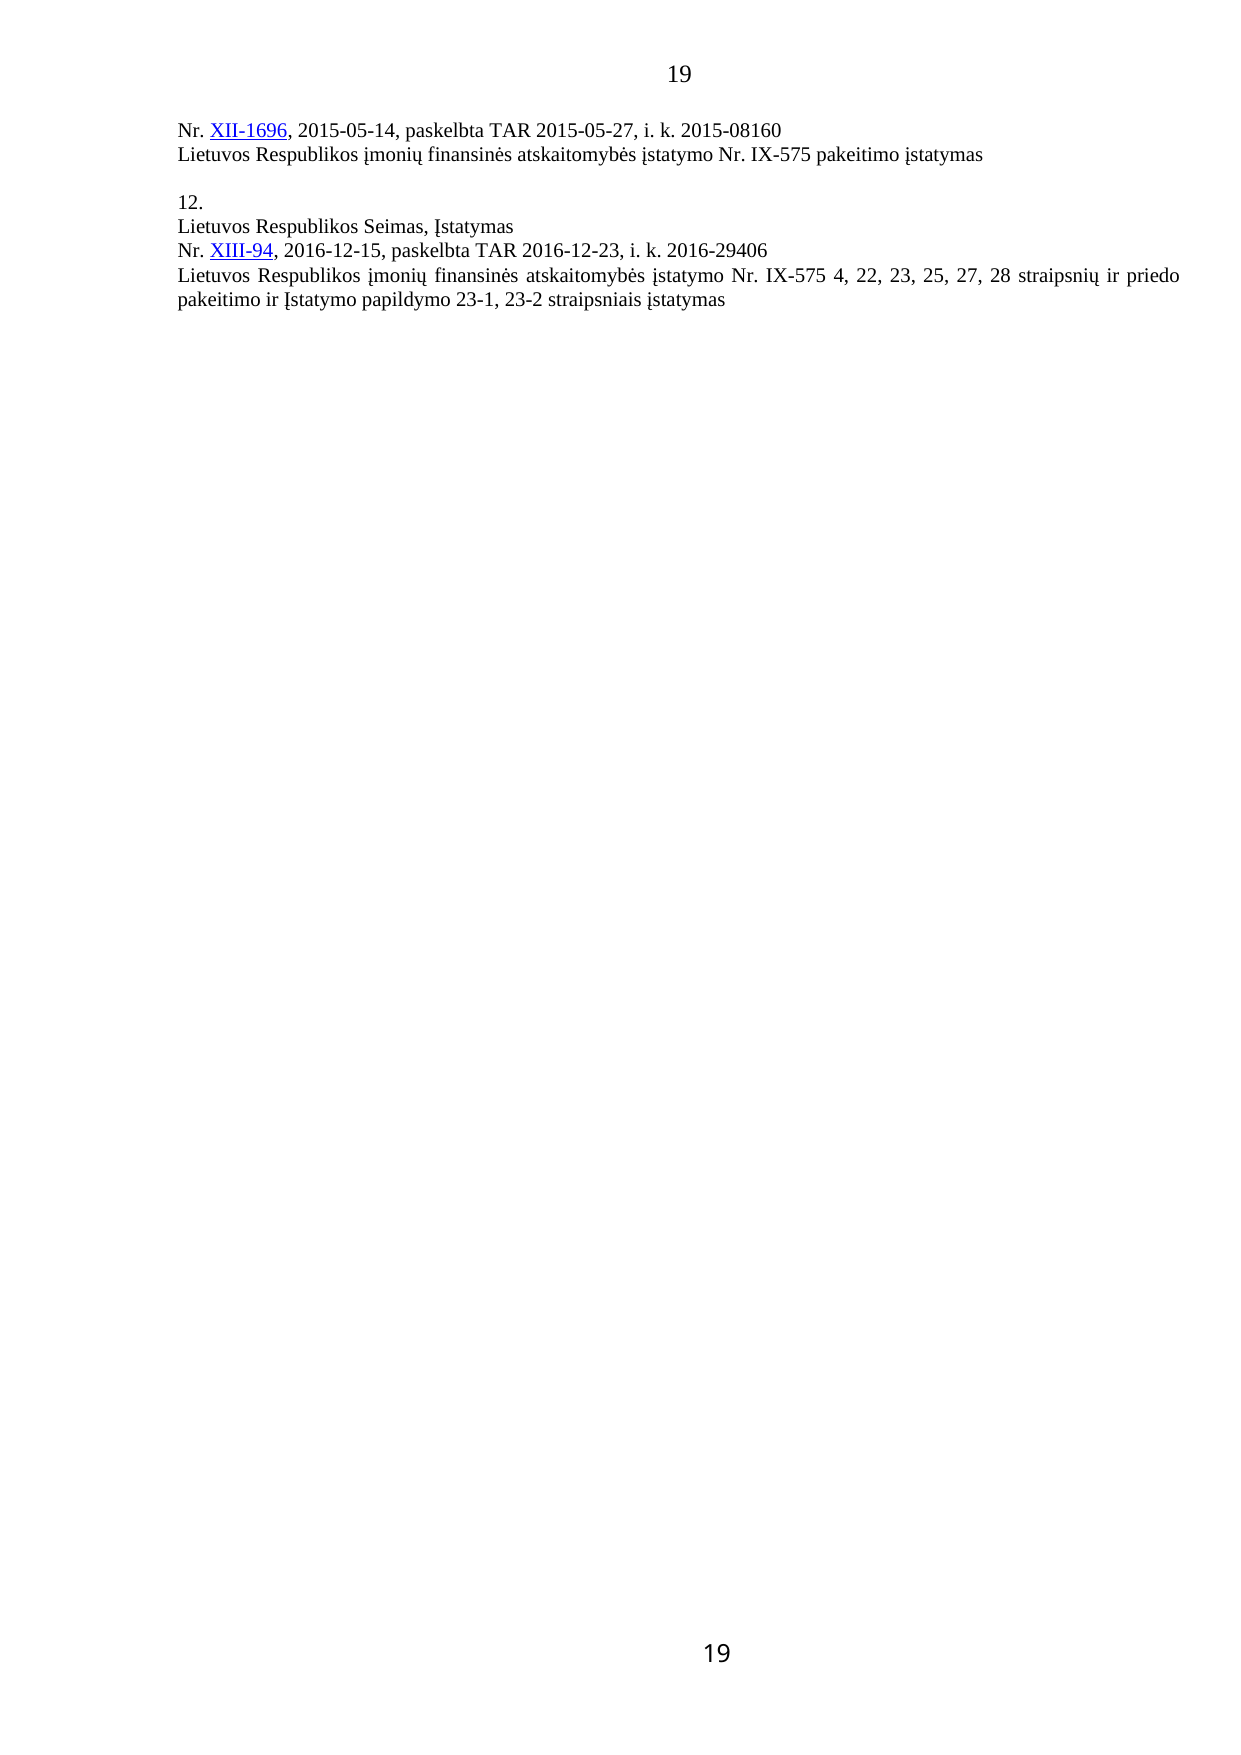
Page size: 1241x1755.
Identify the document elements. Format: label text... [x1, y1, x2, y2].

text Nr. XIII-94, 2016-12-15, paskelbta TAR 2016-12-23, i. k. 2016-29406 [177, 238, 1181, 262]
text 12. [177, 190, 1181, 214]
text Lietuvos Respublikos įmonių finansinės atskaitomybės įstatymo Nr. IX-575 pakeitimo įstatymas [177, 142, 1181, 166]
text Nr. XII-1696, 2015-05-14, paskelbta TAR 2015-05-27, i. k. 2015-08160 [177, 118, 1181, 142]
text Lietuvos Respublikos Seimas, Įstatymas [177, 214, 1181, 238]
text Lietuvos Respublikos įmonių finansinės atskaitomybės įstatymo Nr. IX-575 4, 22, 23, 25, 27, 28 straipsnių ir priedo pakeitimo ir Įstatymo papildymo 23-1, 23-2 straipsniais įstatymas [177, 262, 1181, 311]
